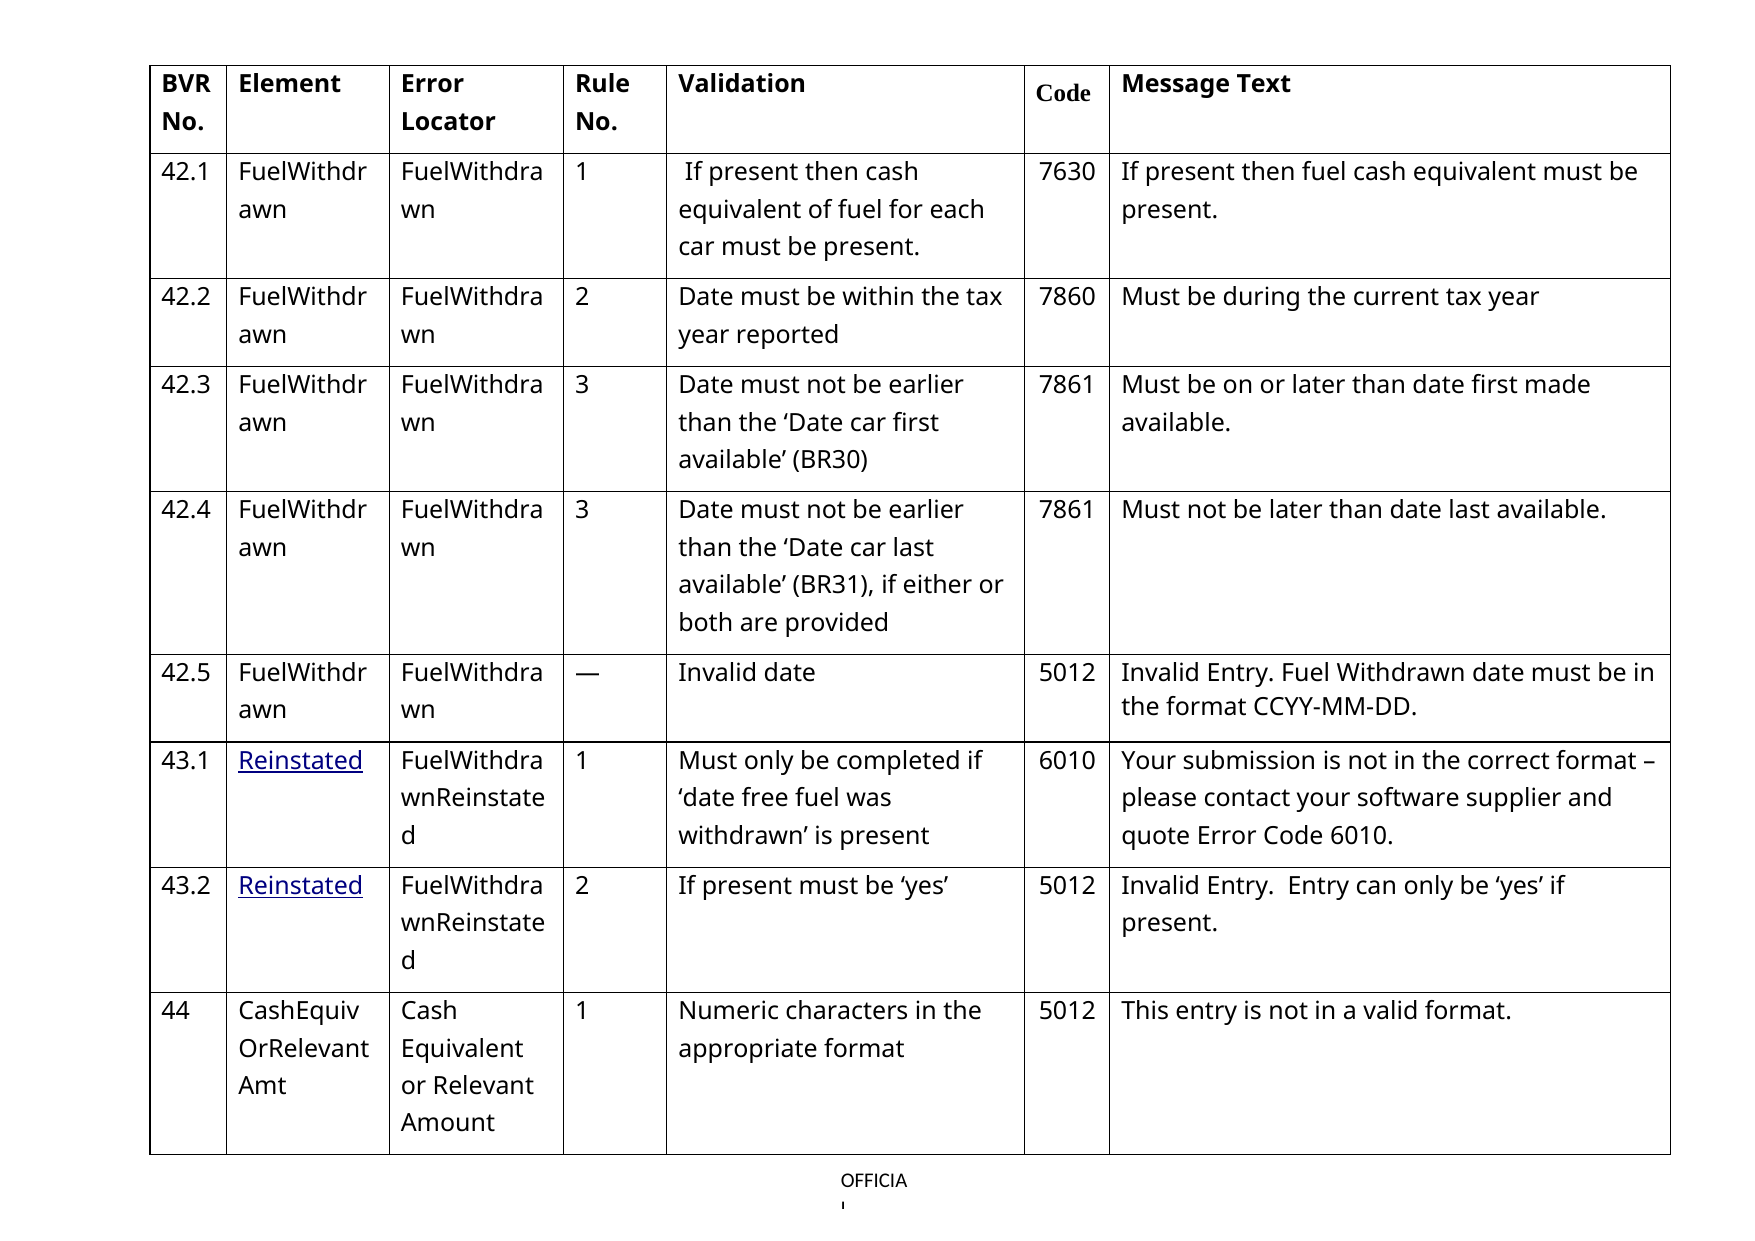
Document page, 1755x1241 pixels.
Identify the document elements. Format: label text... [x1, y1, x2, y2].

table_cell Invalid date [667, 655, 1024, 741]
table_cell FuelWithdrawn [227, 279, 389, 366]
table_header BVRNo. [151, 66, 226, 153]
table_cell 6010 [1025, 743, 1109, 867]
table_cell 1 [564, 993, 666, 1154]
table_cell Must not be later than date last available. [1110, 492, 1670, 654]
table_cell 5012 [1025, 655, 1109, 741]
table_cell FuelWithdrawn [390, 655, 563, 741]
table_cell — [564, 655, 666, 741]
table_cell Must only be completed if ‘date free fuel was withdrawn’ is present [667, 743, 1024, 867]
table_cell 7860 [1025, 279, 1109, 366]
table_cell FuelWithdrawn [227, 492, 389, 654]
table_cell FuelWithdrawn [390, 492, 563, 654]
table_cell FuelWithdrawnReinstated [390, 868, 563, 992]
table_cell Date must not be earlier than the ‘Date car last available’ (BR31), if either or both are provided [667, 492, 1024, 654]
table_cell Reinstated [227, 743, 389, 867]
table_cell 3 [564, 367, 666, 491]
table_cell 43.1 [151, 743, 226, 867]
table_cell Must be on or later than date first made available. [1110, 367, 1670, 491]
table_cell 5012 [1025, 868, 1109, 992]
table_cell Numeric characters in the appropriate format [667, 993, 1024, 1154]
table_header Error Locator [390, 66, 563, 153]
table_cell 7861 [1025, 367, 1109, 491]
table_cell 42.2 [151, 279, 226, 366]
table_cell 2 [564, 279, 666, 366]
table_cell 42.1 [151, 154, 226, 278]
table_cell FuelWithdrawn [390, 367, 563, 491]
table_cell If present must be ‘yes’ [667, 868, 1024, 992]
table_cell 5012 [1025, 993, 1109, 1154]
table_header Rule No. [564, 66, 666, 153]
table_header Element [227, 66, 389, 153]
table_cell If present then cash equivalent of fuel for each car must be present. [667, 154, 1024, 278]
table_cell 2 [564, 868, 666, 992]
table_cell FuelWithdrawnReinstated [390, 743, 563, 867]
table_cell 3 [564, 492, 666, 654]
table_header Message Text [1110, 66, 1670, 153]
table_cell Date must not be earlier than the ‘Date car first available’ (BR30) [667, 367, 1024, 491]
table_cell FuelWithdrawn [227, 655, 389, 741]
table_cell 43.2 [151, 868, 226, 992]
table_cell FuelWithdrawn [227, 154, 389, 278]
table_cell If present then fuel cash equivalent must be present. [1110, 154, 1670, 278]
table_cell 42.5 [151, 655, 226, 741]
table_cell 7861 [1025, 492, 1109, 654]
table_cell Invalid Entry. Fuel Withdrawn date must be in the format CCYY-MM-DD. [1110, 655, 1670, 741]
table_header Code [1025, 66, 1109, 153]
table_cell 1 [564, 154, 666, 278]
table_cell FuelWithdrawn [390, 279, 563, 366]
table_header Validation [667, 66, 1024, 153]
table_cell 44 [151, 993, 226, 1154]
table_cell 42.3 [151, 367, 226, 491]
table_cell Your submission is not in the correct format – please contact your software supplier and quote Error Code 6010. [1110, 743, 1670, 867]
table_cell CashEquivOrRelevantAmt [227, 993, 389, 1154]
table_cell This entry is not in a valid format. [1110, 993, 1670, 1154]
table_cell 42.4 [151, 492, 226, 654]
table_cell FuelWithdrawn [390, 154, 563, 278]
table_cell FuelWithdrawn [227, 367, 389, 491]
table_cell Must be during the current tax year [1110, 279, 1670, 366]
table_cell Reinstated [227, 868, 389, 992]
table_cell Cash Equivalent or Relevant Amount [390, 993, 563, 1154]
table_cell Date must be within the tax year reported [667, 279, 1024, 366]
table_cell Invalid Entry. Entry can only be ‘yes’ if present. [1110, 868, 1670, 992]
table_cell 1 [564, 743, 666, 867]
table_cell 7630 [1025, 154, 1109, 278]
